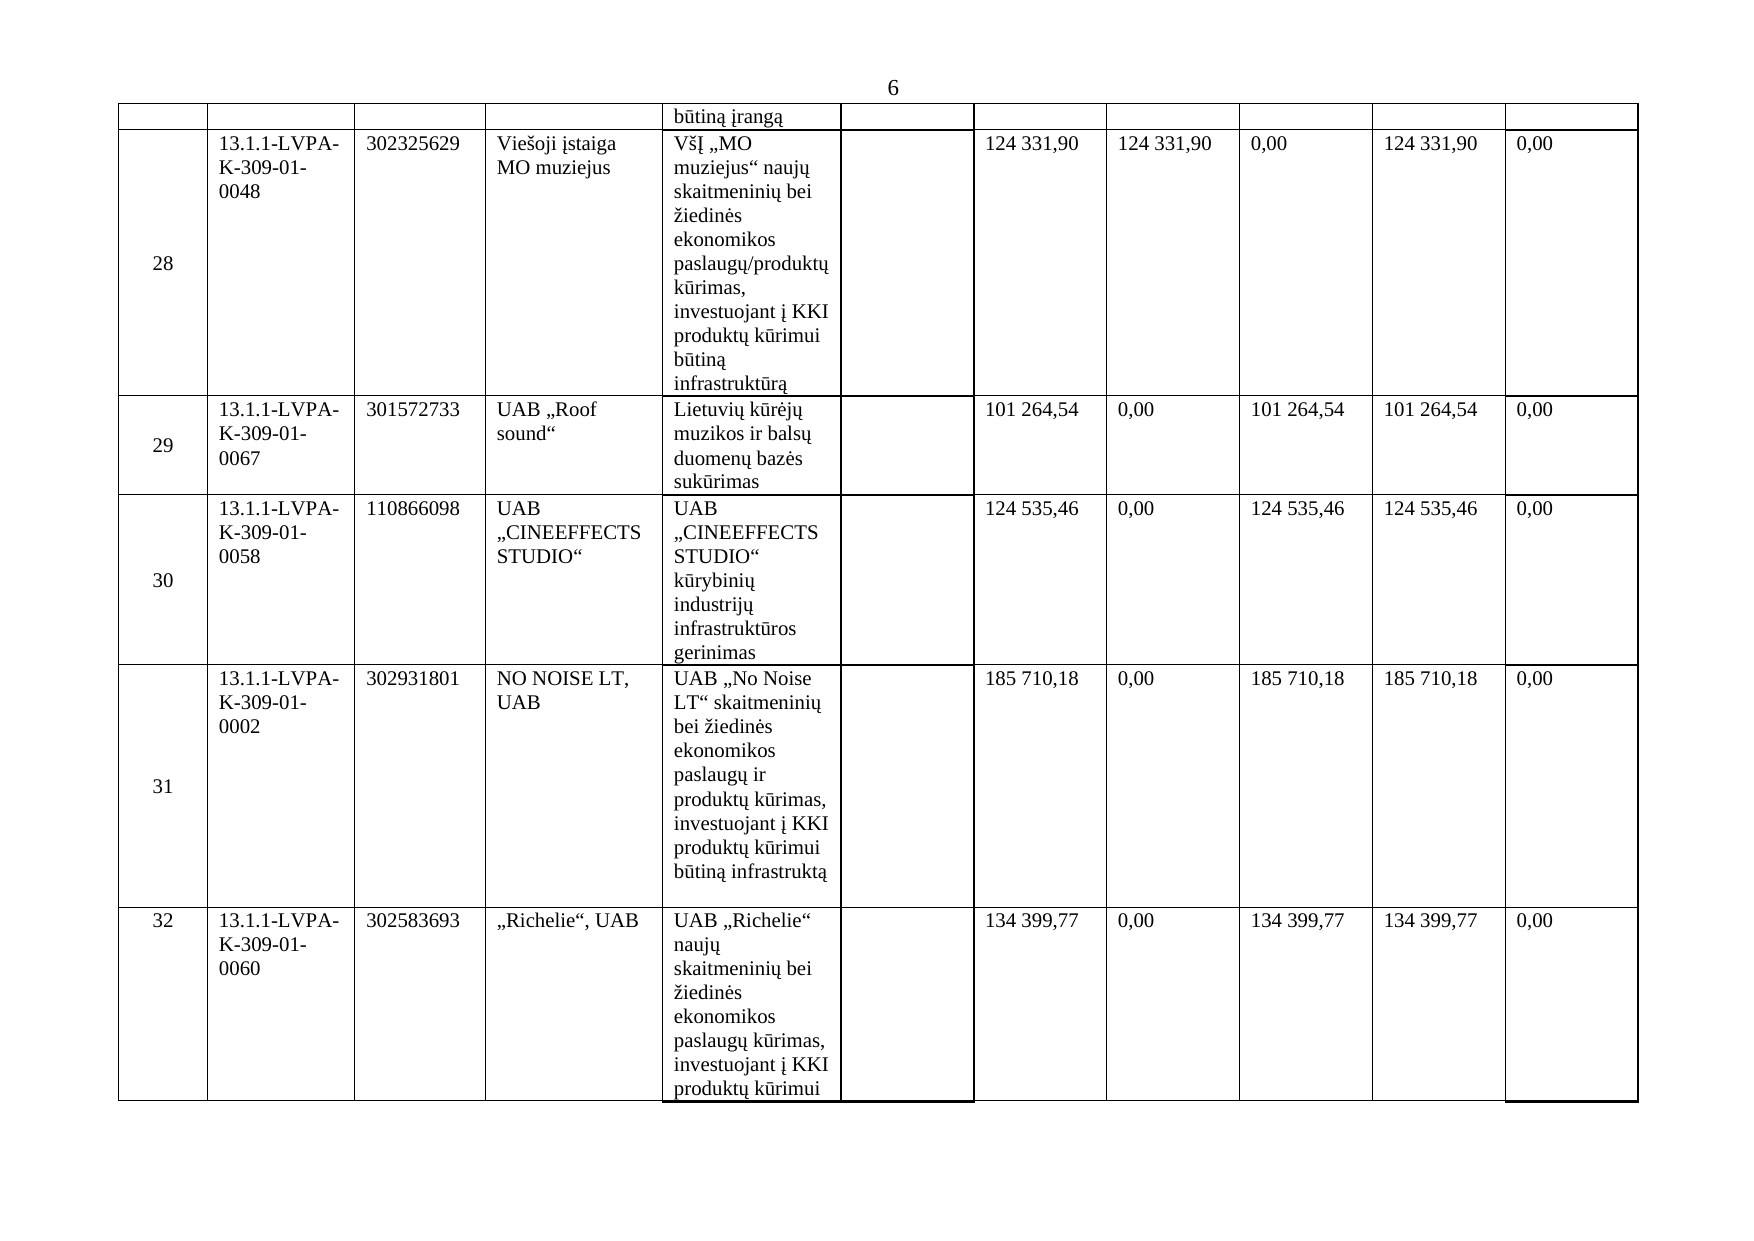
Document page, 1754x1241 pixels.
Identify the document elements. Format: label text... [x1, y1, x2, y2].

table_cell 185 710,18 [1373, 665, 1505, 907]
table_cell 28 [119, 130, 207, 395]
table_cell 301572733 [355, 396, 485, 493]
table_cell [208, 104, 354, 128]
table_cell 0,00 [1506, 496, 1637, 664]
table_cell NO NOISE LT, UAB [486, 665, 662, 907]
table_cell [1373, 104, 1505, 128]
table_cell 110866098 [355, 495, 485, 664]
table_cell 185 710,18 [1240, 665, 1372, 907]
table_cell [842, 908, 973, 1100]
table_cell 0,00 [1107, 495, 1239, 664]
table_cell [1240, 104, 1372, 128]
table_cell [842, 104, 973, 128]
table_cell [355, 104, 485, 128]
table_cell UAB „CINEEFFECTS STUDIO“ kūrybinių industrijų infrastruktūros gerinimas [663, 496, 840, 664]
table_cell UAB „No Noise LT“ skaitmeninių bei žiedinės ekonomikos paslaugų ir produktų kūrimas, investuojant į KKI produktų kūrimui būtiną infrastruktą [663, 666, 840, 907]
table_cell [842, 131, 973, 395]
table_cell [1107, 104, 1239, 128]
table_cell 0,00 [1107, 665, 1239, 907]
table_cell 302931801 [355, 665, 485, 907]
table_cell 124 331,90 [975, 130, 1106, 395]
table_cell 302583693 [355, 908, 485, 1100]
table_cell UAB „Richelie“ naujų skaitmeninių bei žiedinės ekonomikos paslaugų kūrimas, investuojant į KKI produktų kūrimui [663, 908, 840, 1100]
table_cell 0,00 [1506, 666, 1637, 907]
table_cell 0,00 [1506, 908, 1637, 1100]
table_cell [1506, 104, 1637, 128]
table_cell Lietuvių kūrėjų muzikos ir balsų duomenų bazės sukūrimas [663, 397, 840, 493]
table_cell 0,00 [1107, 396, 1239, 493]
table_cell 32 [119, 908, 207, 1100]
table_cell 0,00 [1506, 131, 1637, 395]
table_cell 124 535,46 [975, 495, 1106, 664]
table_cell 124 331,90 [1373, 130, 1505, 395]
table_cell 185 710,18 [975, 665, 1106, 907]
table_cell „Richelie“, UAB [486, 908, 662, 1100]
table_cell būtiną įrangą [663, 104, 840, 128]
table_cell 134 399,77 [975, 908, 1106, 1100]
table_cell 134 399,77 [1373, 908, 1505, 1100]
table_cell 31 [119, 665, 207, 907]
table_cell UAB „CINEEFFECTS STUDIO“ [486, 495, 662, 664]
table_cell 124 331,90 [1107, 130, 1239, 395]
table_cell 13.1.1-LVPA-K-309-01-0067 [208, 396, 354, 493]
table_cell 101 264,54 [1240, 396, 1372, 493]
table_cell 101 264,54 [975, 396, 1106, 493]
table_cell 13.1.1-LVPA-K-309-01-0058 [208, 495, 354, 664]
table_cell 134 399,77 [1240, 908, 1372, 1100]
table_cell [975, 104, 1106, 128]
table_cell 30 [119, 495, 207, 664]
table_cell 0,00 [1107, 908, 1239, 1100]
table_cell Viešoji įstaiga MO muziejus [486, 130, 662, 395]
table_cell UAB „Roof sound“ [486, 396, 662, 493]
table_cell [119, 104, 207, 128]
table_cell [842, 666, 973, 907]
table_cell 101 264,54 [1373, 396, 1505, 493]
table_cell [842, 496, 973, 664]
table_cell 302325629 [355, 130, 485, 395]
table_cell [486, 104, 662, 128]
table_cell 13.1.1-LVPA-K-309-01-0060 [208, 908, 354, 1100]
table_cell 13.1.1-LVPA-K-309-01-0048 [208, 130, 354, 395]
table_cell 13.1.1-LVPA-K-309-01-0002 [208, 665, 354, 907]
table_cell [842, 397, 973, 493]
table_cell 124 535,46 [1240, 495, 1372, 664]
table_cell VšĮ „MO muziejus“ naujų skaitmeninių bei žiedinės ekonomikos paslaugų/produktų kūrimas, investuojant į KKI produktų kūrimui būtiną infrastruktūrą [663, 131, 840, 395]
table_cell 29 [119, 396, 207, 493]
table_cell 0,00 [1240, 130, 1372, 395]
table_cell 0,00 [1506, 397, 1637, 493]
table_cell 124 535,46 [1373, 495, 1505, 664]
